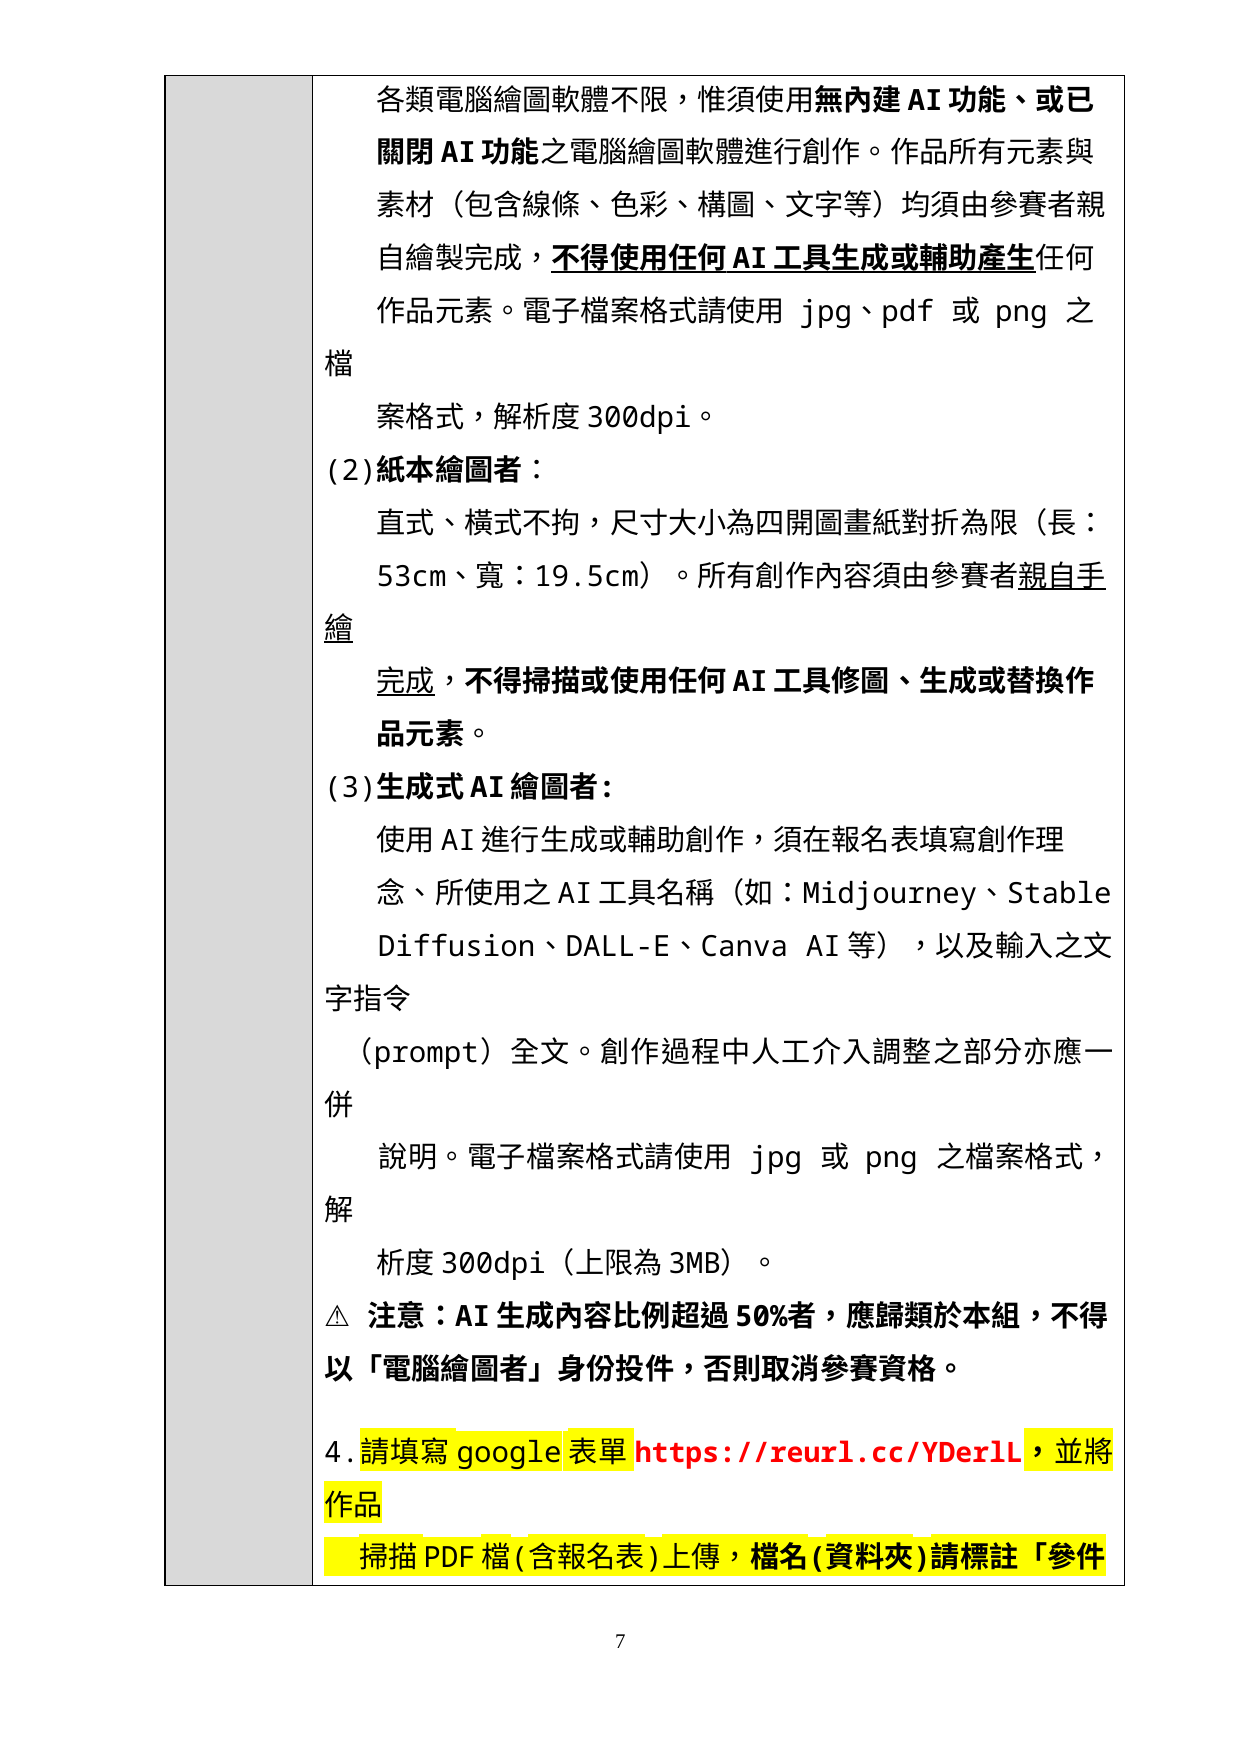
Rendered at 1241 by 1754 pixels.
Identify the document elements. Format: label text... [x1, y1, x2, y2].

table_cell 1.從徵件主題任選一則為題，以簡要文字具體說明並搭配插 圖呈現。 2.作品直式、橫式不拘，尺寸大小為四開圖畫紙對折為限。 (成品會等比例縮小) 3.材質限紙類（紙質不限），形式以單面創作，彩繪、電腦 繪圖、AI生成等平面設計呈現為主。 電腦繪圖者： 各類電腦繪圖軟體不限，惟須使用無內建AI功能、或已 關閉AI功能之電腦繪圖軟體進行創作。作品所有元素與 素材（包含線條、色彩、構圖、文字等）均須由參賽者親 自繪製完成，不得使用任何AI工具生成或輔助產生任何 作品元素。電子檔案格式請使用 jpg、pdf 或 png 之檔 案格式，解析度300dpi。 (2)紙本繪圖者： 直式、橫式不拘，尺寸大小為四開圖畫紙對折為限（長： 53cm、寬：19.5cm）。所有創作內容須由參賽者親自手繪 完成，不得掃描或使用任何AI工具修圖、生成或替換作 品元素。 (3)生成式AI繪圖者: 使用AI進行生成或輔助創作，須在報名表填寫創作理 念、所使用之AI工具名稱（如：Midjourney、Stable Diffusion、DALL-E、Canva AI等），以及輸入之文字指令 （prompt）全文。創作過程中人工介入調整之部分亦應一併 說明。電子檔案格式請使用 jpg 或 png 之檔案格式，解 析度300dpi（上限為3MB）。 ⚠️ 注意：AI生成內容比例超過50%者，應歸類於本組，不得以「電腦繪圖者」身份投件，否則取消參賽資格。 4.請填寫google表單https://reurl.cc/YDerlL，並將作品 掃描PDF檔(含報名表)上傳，檔名(資料夾)請標註「參件 項學程-學校-作品名稱(範例:書籤-國小-文昌國小-安全愛 注意)」，並將檔案壓縮為1G內的.zip 檔，並另將紙本參 賽資料，連同核章報名表正本郵寄、親送或聯絡箱(文昌國 小:129)繳交至文昌國小輔導室。 5.報名表正本及2份切結書請浮貼在作品背面。 6.作品一律不得裱裝。 7.前三名之作品同意無條件授權本局印製交通安全教育相關 文宣資料及宣導品。 [313, 76, 1124, 1585]
table_cell [166, 76, 312, 1585]
